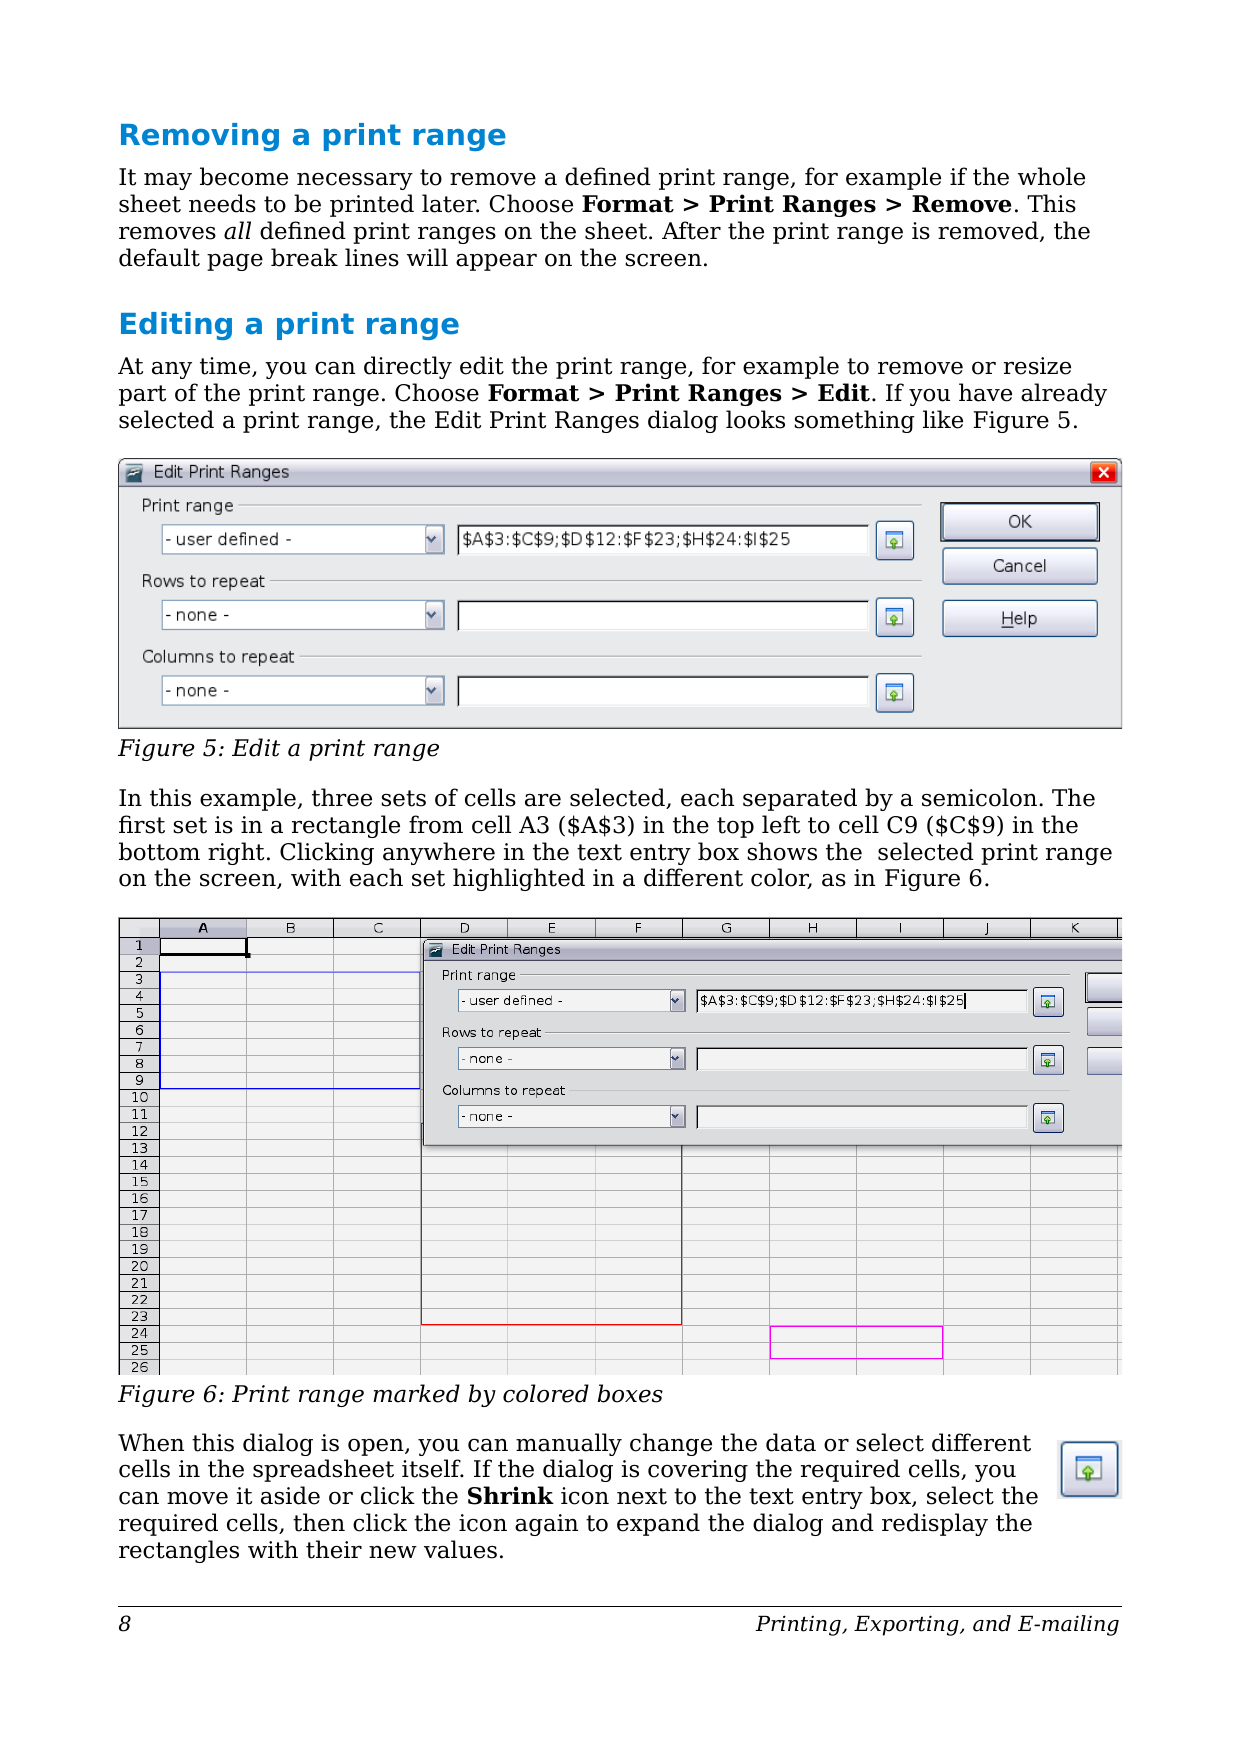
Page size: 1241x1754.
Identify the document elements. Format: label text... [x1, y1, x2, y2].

picture [1056, 1440, 1123, 1499]
text When this dialog is open, you can manually change the data or select different cells in the spreadsheet itself. If the dialog is covering the required cells, you can move it aside or click the Shrink icon next to the text entry box, select the required cells, then click the icon again to expand the dialog and redisplay the rectangles with their new values. [118, 1430, 1122, 1563]
text In this example, three sets of cells are selected, each separated by a semicolon. The first set is in a rectangle from cell A3 ($A$3) in the top left to cell C9 ($C$9) in the bottom right. Clicking anywhere in the text entry box shows the selected print range on the screen, with each set highlighted in a different color, as in Figure 6. [118, 786, 1122, 892]
text Figure 5: Edit a print range [118, 735, 1122, 762]
subtitle Removing a print range [118, 118, 1122, 152]
subtitle Editing a print range [118, 307, 1122, 341]
picture [118, 917, 1123, 1375]
text At any time, you can directly edit the print range, for example to remove or resize part of the print range. Choose Format > Print Ranges > Edit. If you have already selected a print range, the Edit Print Ranges dialog looks something like Figure 5. [118, 353, 1122, 434]
text Figure 6: Print range marked by colored boxes [118, 1381, 1122, 1408]
text It may become necessary to remove a defined print range, for example if the whole sheet needs to be printed later. Choose Format > Print Ranges > Remove. This removes all defined print ranges on the sheet. After the print range is removed, the default page break lines will appear on the screen. [118, 164, 1122, 271]
picture [118, 458, 1123, 729]
